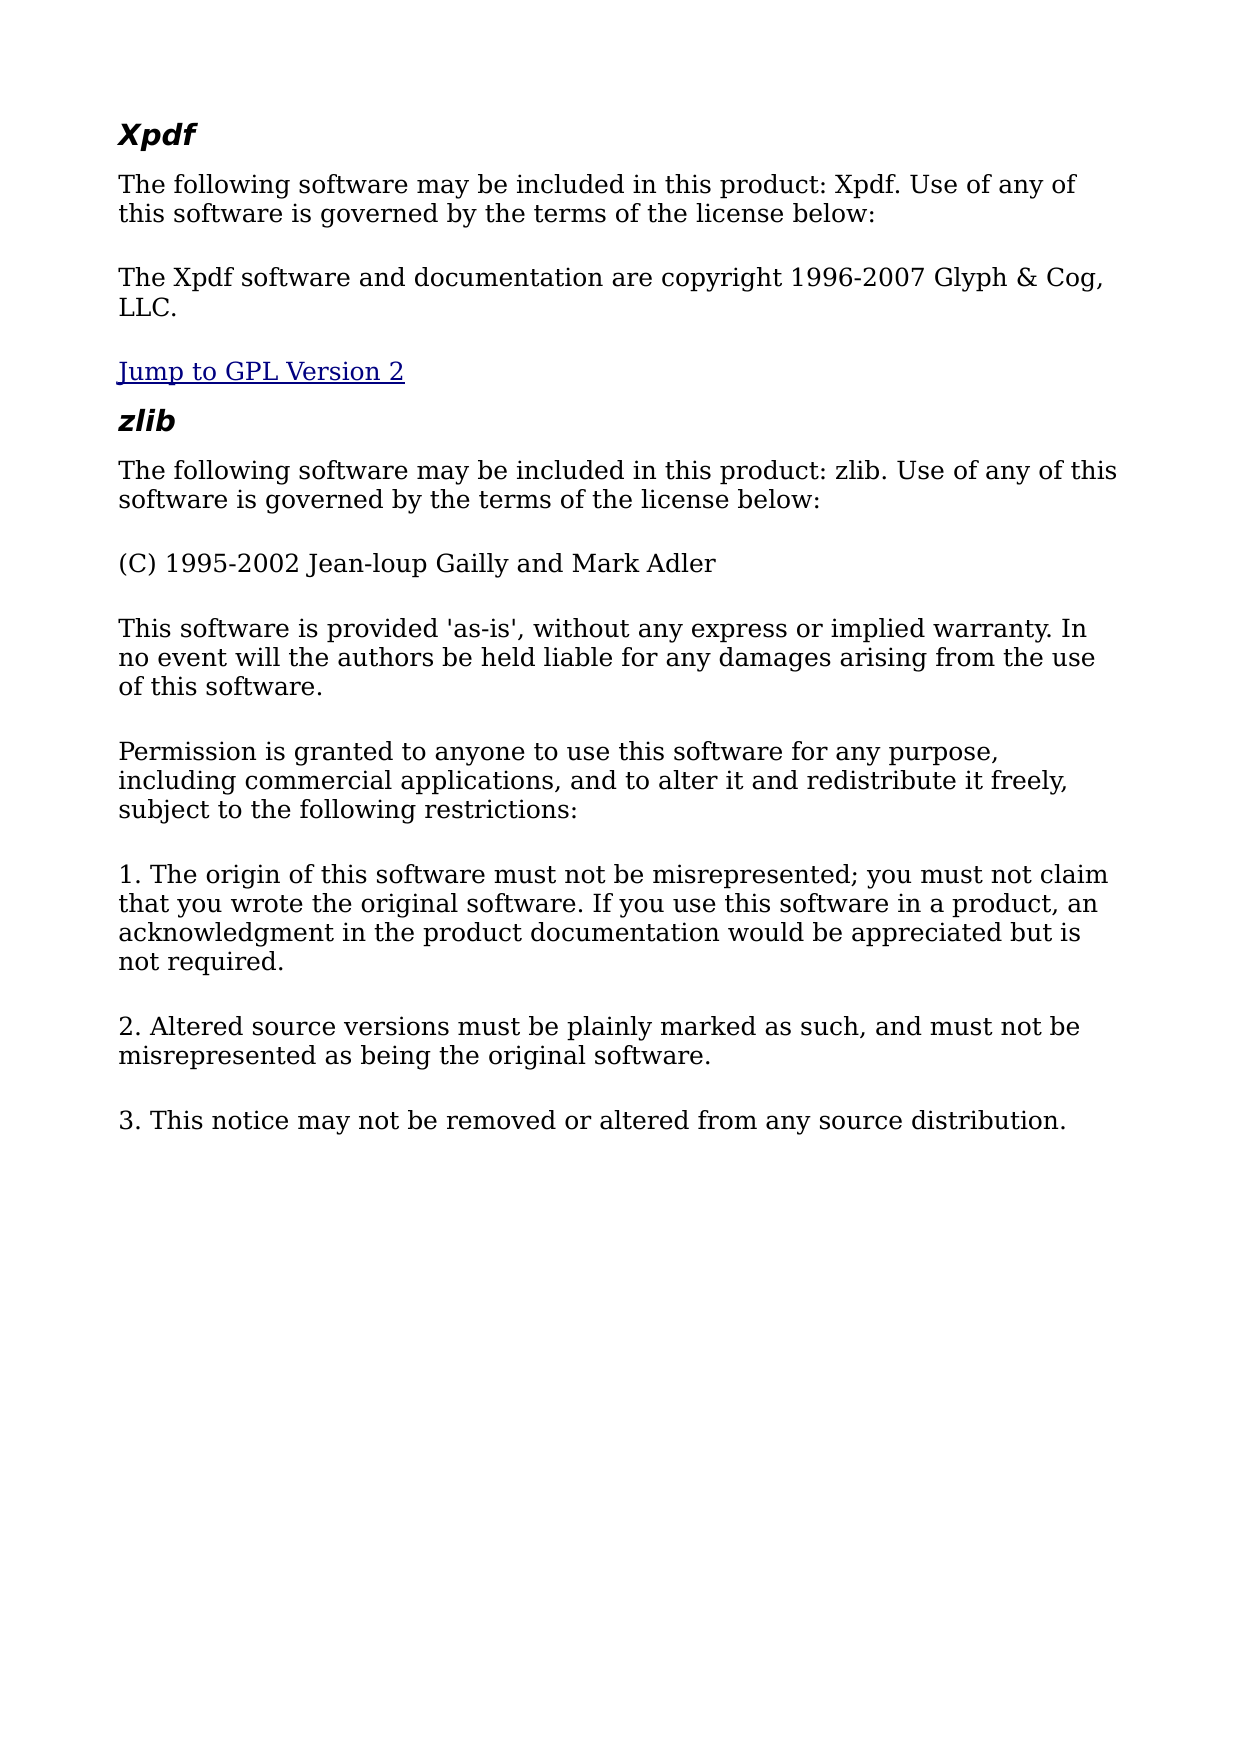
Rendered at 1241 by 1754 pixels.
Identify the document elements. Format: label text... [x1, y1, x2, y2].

text 1. The origin of this software must not be misrepresented; you must not claim that you wrote the original software. If you use this software in a product, an acknowledgment in the product documentation would be appreciated but is not required. [118, 860, 1122, 977]
text This software is provided 'as-is', without any express or implied warranty. In no event will the authors be held liable for any damages arising from the use of this software. [118, 614, 1122, 702]
subtitle Xpdf [118, 118, 1122, 152]
subtitle zlib [118, 404, 1122, 438]
text 3. This notice may not be removed or altered from any source distribution. [118, 1106, 1122, 1135]
text (C) 1995-2002 Jean-loup Gailly and Mark Adler [118, 549, 1122, 579]
text Jump to GPL Version 2 [118, 357, 1122, 386]
text Permission is granted to anyone to use this software for any purpose, including commercial applications, and to alter it and redistribute it freely, subject to the following restrictions: [118, 737, 1122, 824]
text The following software may be included in this product: zlib. Use of any of this software is governed by the terms of the license below: [118, 456, 1122, 514]
text 2. Altered source versions must be plainly marked as such, and must not be misrepresented as being the original software. [118, 1012, 1122, 1070]
text The Xpdf software and documentation are copyright 1996-2007 Glyph & Cog, LLC. [118, 263, 1122, 322]
text The following software may be included in this product: Xpdf. Use of any of this software is governed by the terms of the license below: [118, 170, 1122, 228]
